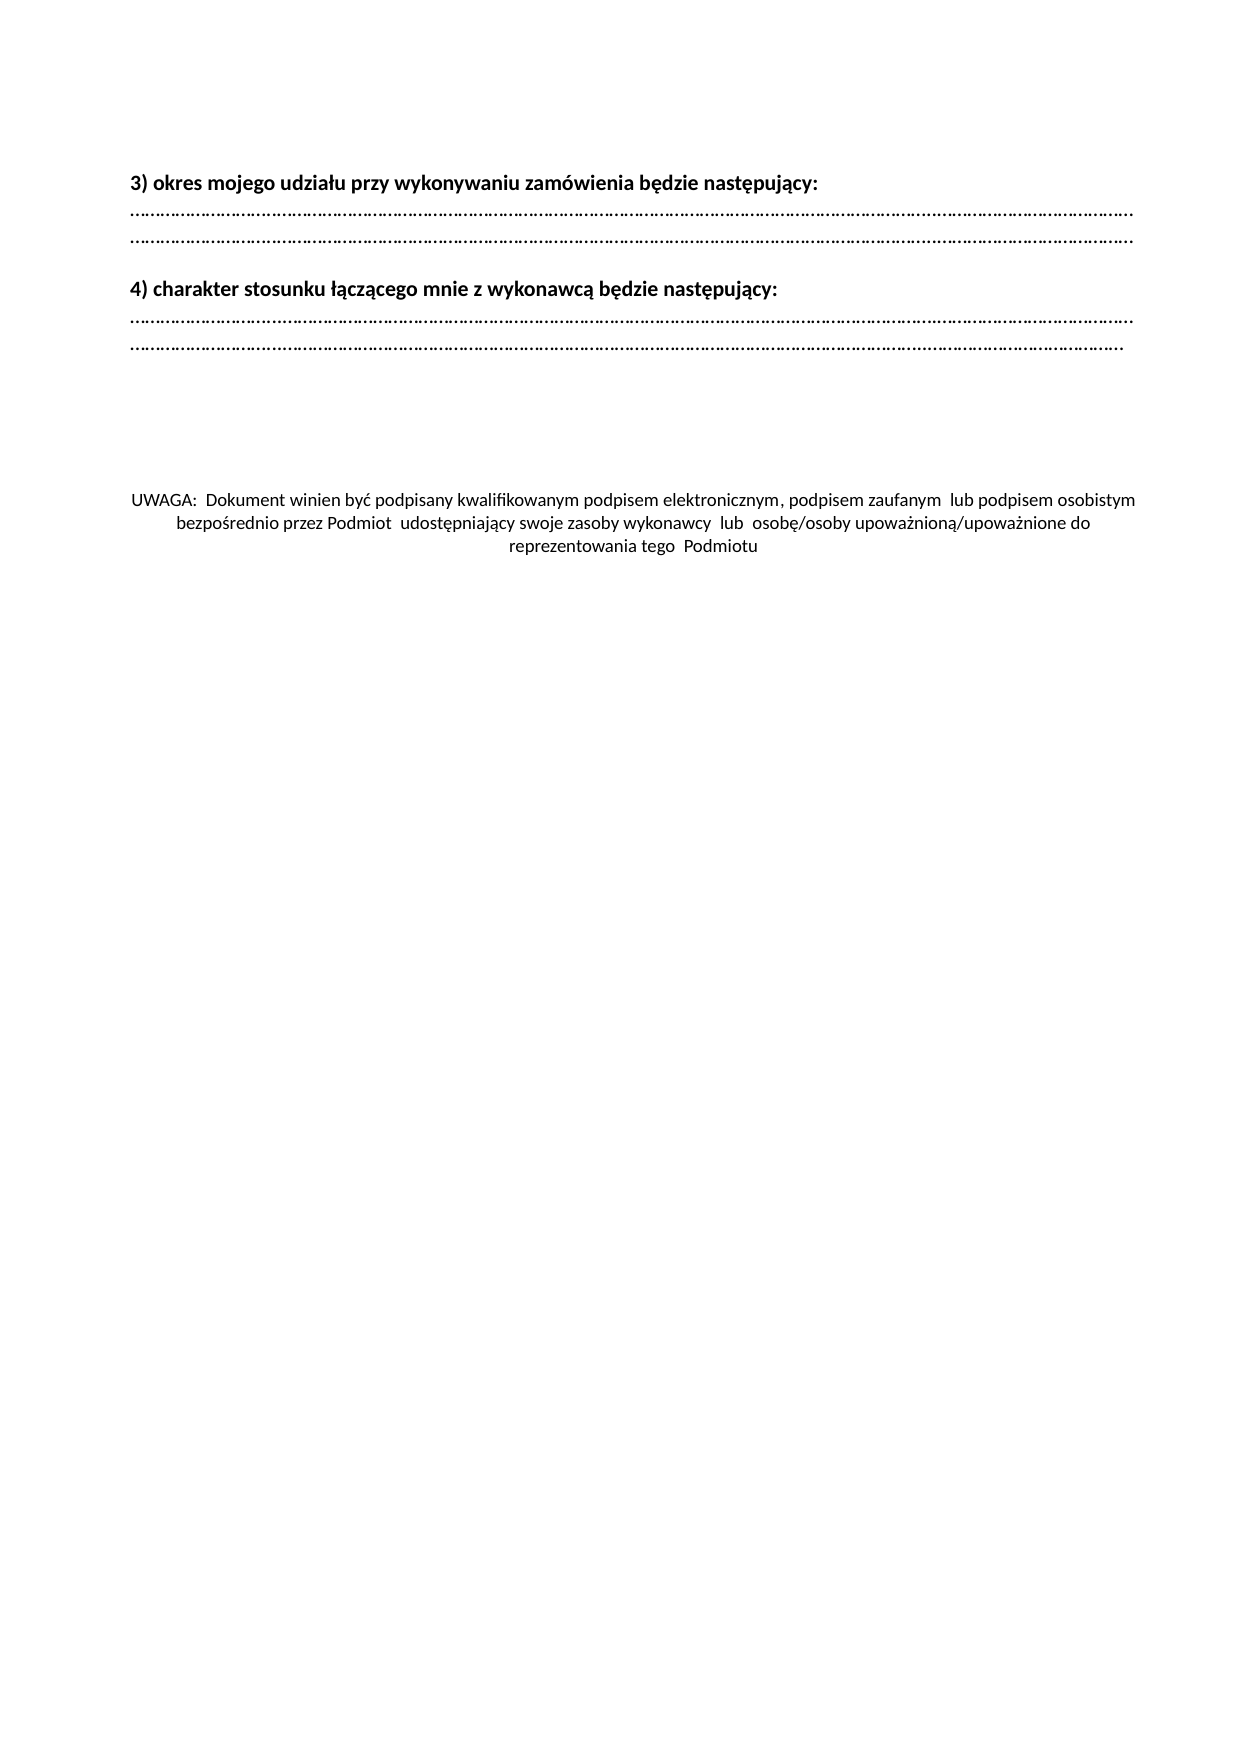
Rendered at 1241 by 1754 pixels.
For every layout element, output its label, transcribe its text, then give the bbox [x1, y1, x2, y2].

text UWAGA: Dokument winien być podpisany kwalifikowanym podpisem elektronicznym, podpisem zaufanym lub podpisem osobistym bezpośrednio przez Podmiot udostępniający swoje zasoby wykonawcy lub osobę/osoby upoważnioną/upoważnione do reprezentowania tego Podmiotu [130, 488, 1137, 557]
list ………………………..…………………………………………………………………………………………………………………..………………………………… [130, 195, 1137, 222]
list ………………………...………………………………………………………………………………………………………………….………………………………… [130, 302, 1137, 329]
list 3) okres mojego udziału przy wykonywaniu zamówienia będzie następujący: [130, 169, 1137, 195]
list ………………………..…………………………………………………………………………………………………………………..………………………………… [130, 222, 1137, 249]
list 4) charakter stosunku łączącego mnie z wykonawcą będzie następujący: [130, 275, 1137, 302]
list ………………………...………………………………………………………………………………………………………………..………………………………… [130, 329, 1137, 355]
